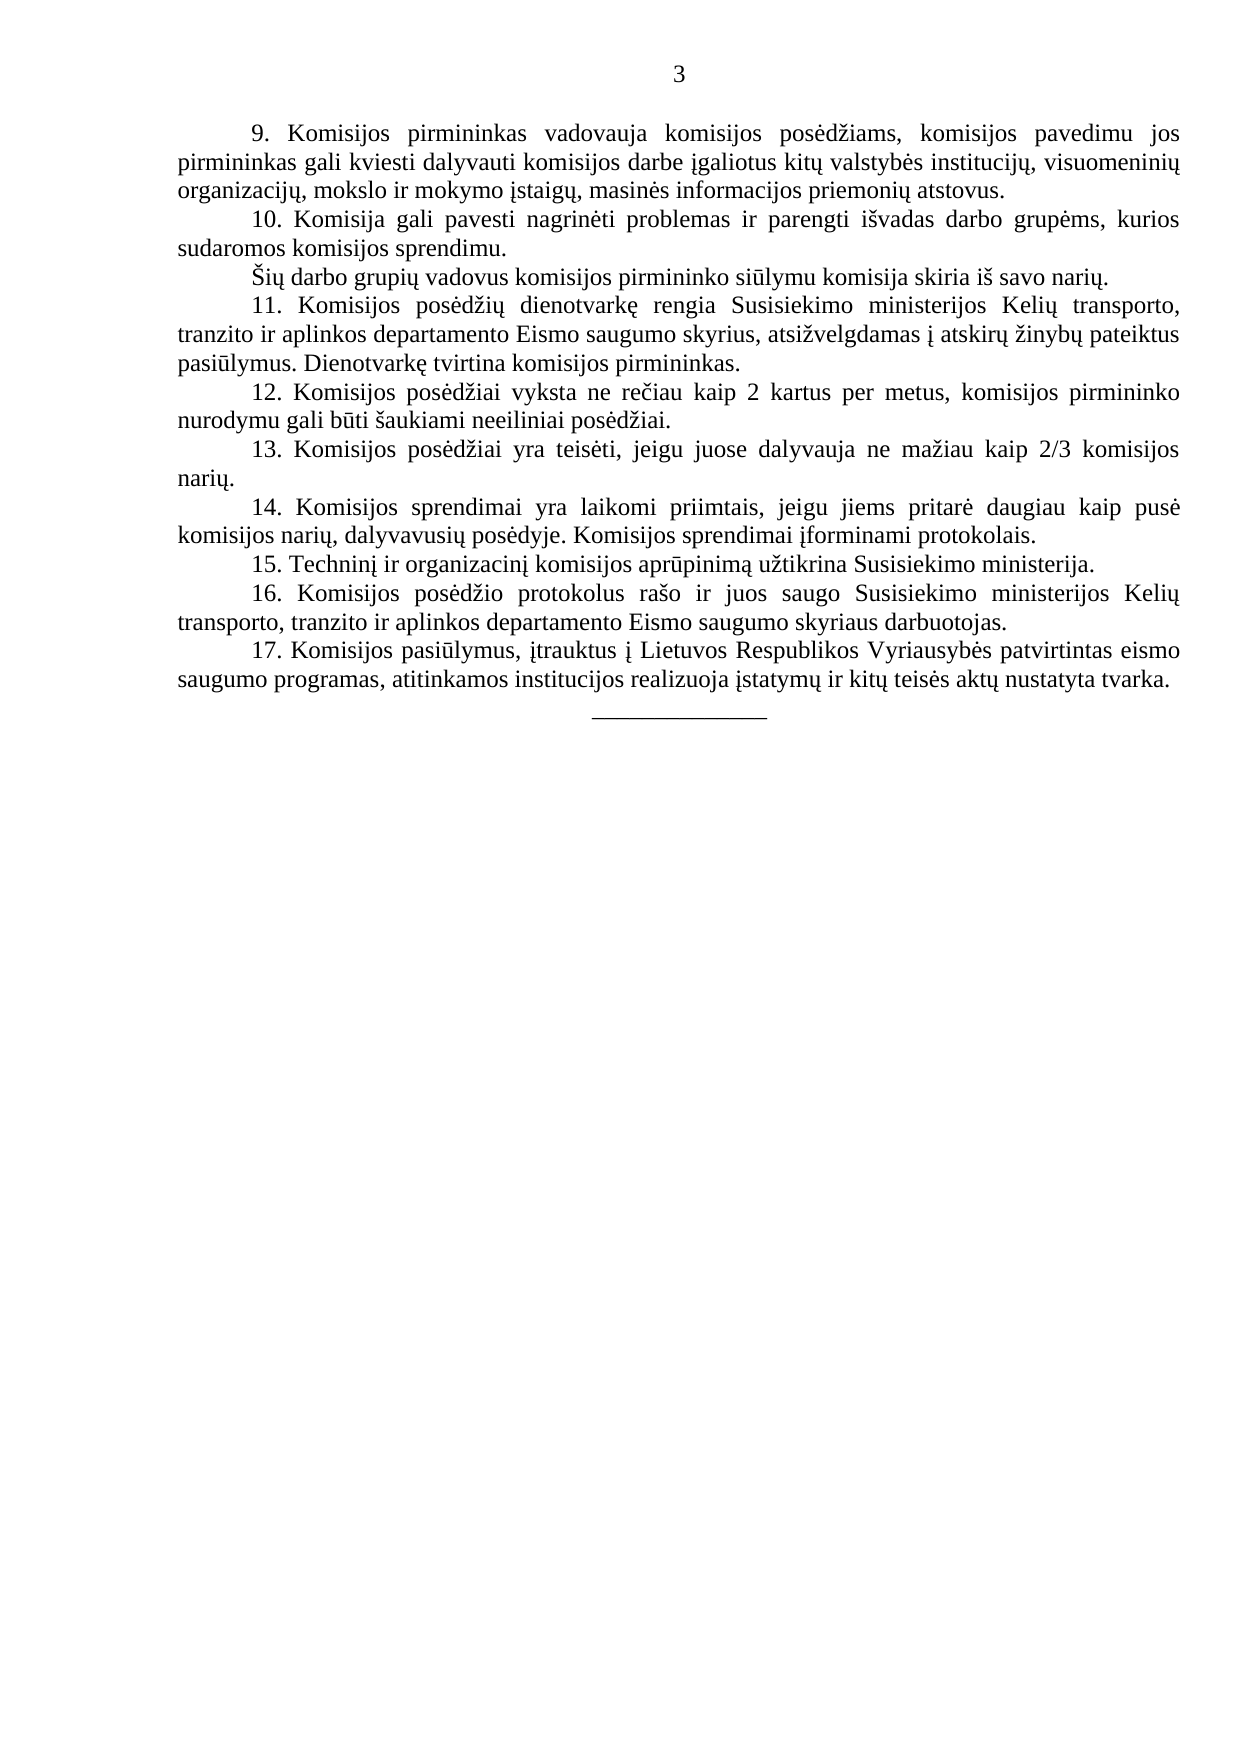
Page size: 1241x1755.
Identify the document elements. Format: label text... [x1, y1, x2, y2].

text 13. Komisijos posėdžiai yra teisėti, jeigu juose dalyvauja ne mažiau kaip 2/3 komisijos narių. [177, 434, 1181, 492]
text 17. Komisijos pasiūlymus, įtrauktus į Lietuvos Respublikos Vyriausybės patvirtintas eismo saugumo programas, atitinkamos institucijos realizuoja įstatymų ir kitų teisės aktų nustatyta tvarka. [177, 636, 1181, 693]
text ______________ [177, 693, 1181, 722]
text 16. Komisijos posėdžio protokolus rašo ir juos saugo Susisiekimo ministerijos Kelių transporto, tranzito ir aplinkos departamento Eismo saugumo skyriaus darbuotojas. [177, 578, 1181, 636]
text 14. Komisijos sprendimai yra laikomi priimtais, jeigu jiems pritarė daugiau kaip pusė komisijos narių, dalyvavusių posėdyje. Komisijos sprendimai įforminami protokolais. [177, 492, 1181, 549]
text 9. Komisijos pirmininkas vadovauja komisijos posėdžiams, komisijos pavedimu jos pirmininkas gali kviesti dalyvauti komisijos darbe įgaliotus kitų valstybės institucijų, visuomeninių organizacijų, mokslo ir mokymo įstaigų, masinės informacijos priemonių atstovus. [177, 118, 1181, 204]
text 11. Komisijos posėdžių dienotvarkę rengia Susisiekimo ministerijos Kelių transporto, tranzito ir aplinkos departamento Eismo saugumo skyrius, atsižvelgdamas į atskirų žinybų pateiktus pasiūlymus. Dienotvarkę tvirtina komisijos pirmininkas. [177, 291, 1181, 377]
text 12. Komisijos posėdžiai vyksta ne rečiau kaip 2 kartus per metus, komisijos pirmininko nurodymu gali būti šaukiami neeiliniai posėdžiai. [177, 377, 1181, 434]
text Šių darbo grupių vadovus komisijos pirmininko siūlymu komisija skiria iš savo narių. [177, 262, 1181, 291]
text 15. Techninį ir organizacinį komisijos aprūpinimą užtikrina Susisiekimo ministerija. [177, 549, 1181, 578]
text 10. Komisija gali pavesti nagrinėti problemas ir parengti išvadas darbo grupėms, kurios sudaromos komisijos sprendimu. [177, 204, 1181, 262]
